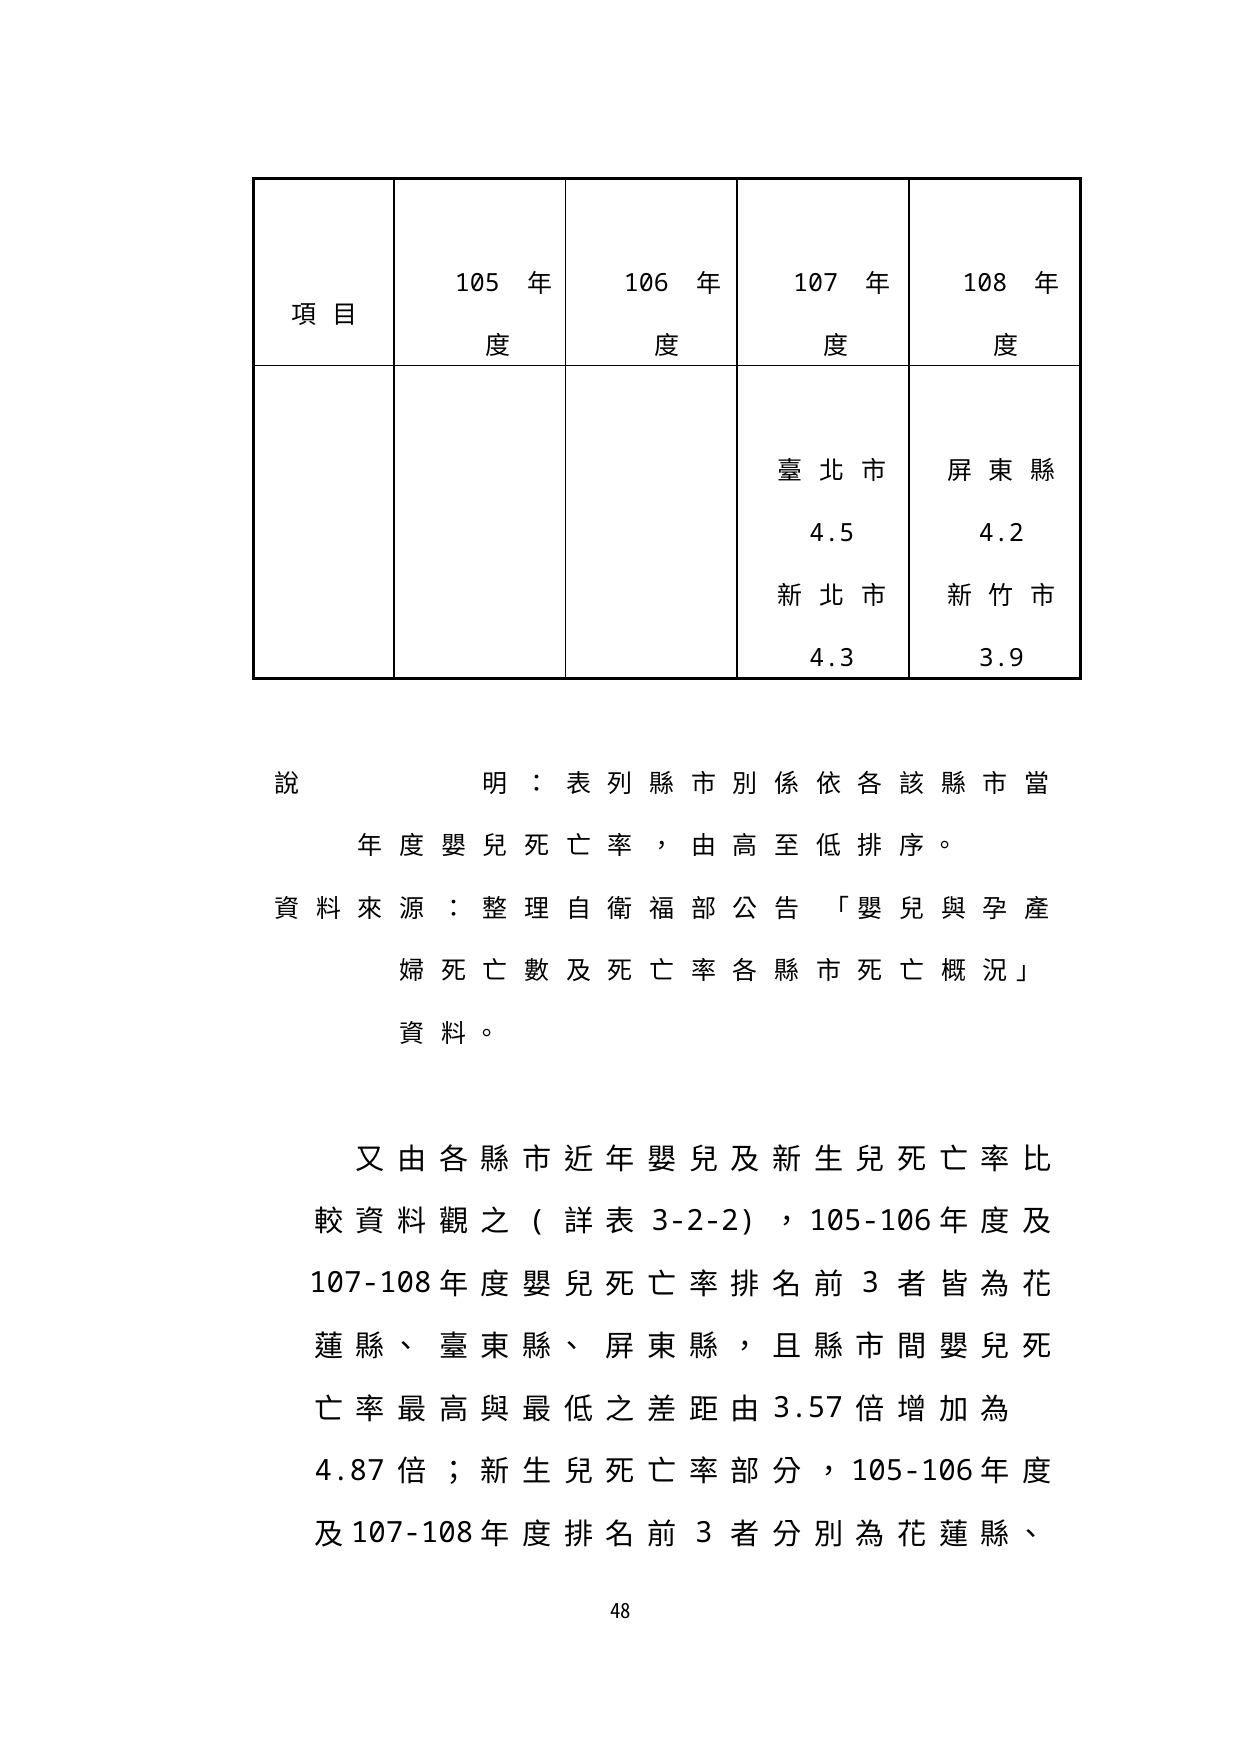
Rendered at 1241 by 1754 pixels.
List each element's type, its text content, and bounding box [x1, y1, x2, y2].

table_header 107年度 [738, 180, 908, 365]
text 又由各縣市近年嬰兒及新生兒死亡率比較資料觀之(詳表3-2-2)，105-106年度及107-108年度嬰兒死亡率排名前3者皆為花蓮縣、臺東縣、屏東縣，且縣市間嬰兒死亡率最高與最低之差距由3.57倍增加為4.87倍；新生兒死亡率部分，105-106年度及107-108年度排名前3者分別為花蓮縣、 [271, 1115, 1058, 1552]
table_cell 臺北市4.5 新北市4.3 [738, 366, 908, 677]
table_header 項目 [255, 180, 393, 365]
table_cell [566, 366, 736, 677]
table_cell 屏東縣4.2 新竹市3.9 [910, 366, 1079, 677]
table_header 106年度 [566, 180, 736, 365]
table_header 108年度 [910, 180, 1079, 365]
table_cell [395, 366, 565, 677]
text 說 明：表列縣市別係依各該縣市當年度嬰兒死亡率，由高至低排序。 [244, 740, 1060, 865]
table_header 105年度 [395, 180, 565, 365]
text 資料來源：整理自衛福部公告「嬰兒與孕產婦死亡數及死亡率各縣市死亡概況」資料。 [244, 865, 1060, 1052]
table_cell [255, 366, 393, 677]
